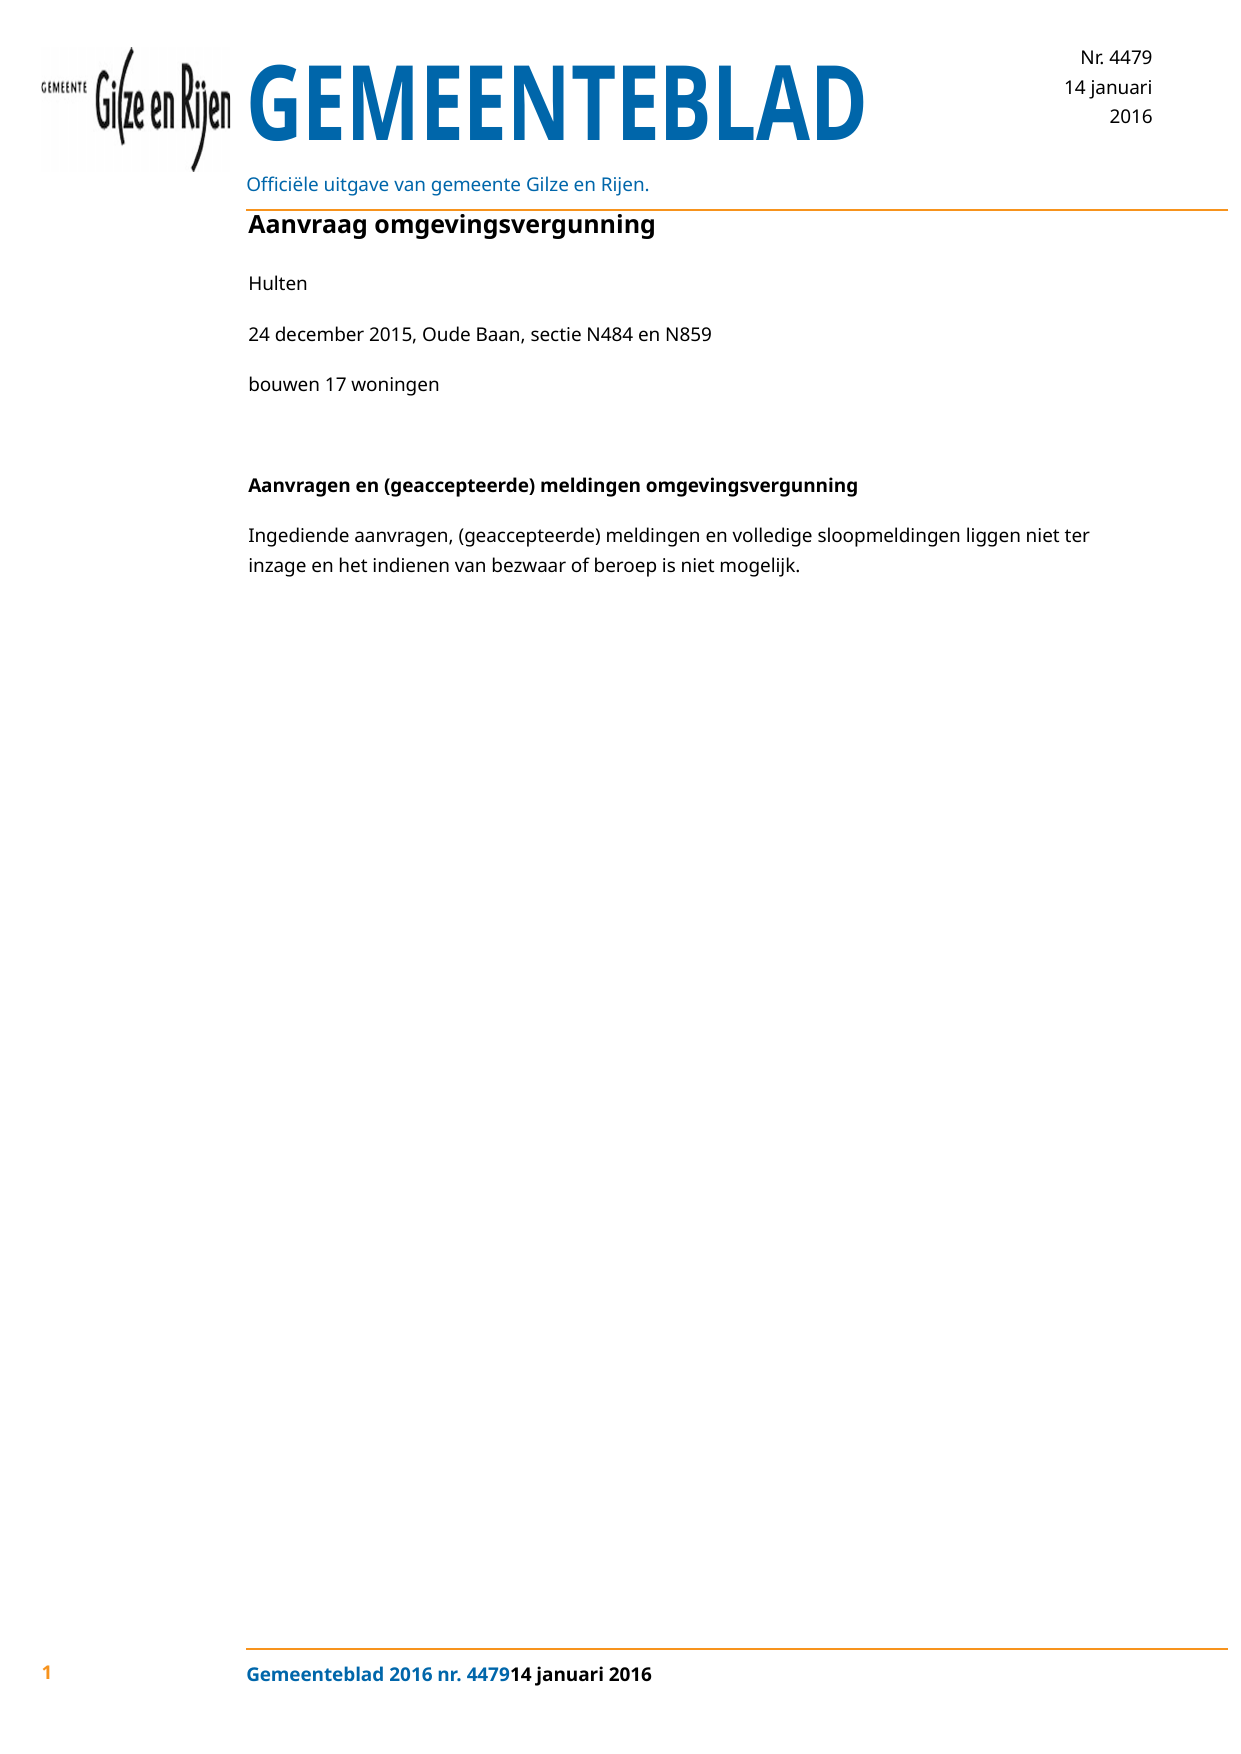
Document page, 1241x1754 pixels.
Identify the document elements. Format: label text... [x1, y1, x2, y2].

picture [41, 47, 231, 172]
text Aanvraag omgevingsvergunning [248, 211, 1152, 241]
text bouwen 17 woningen [248, 371, 1152, 397]
text Aanvragen en (geaccepteerde) meldingen omgevingsvergunning [248, 472, 1152, 498]
text Hulten [248, 270, 1152, 296]
text 24 december 2015, Oude Baan, sectie N484 en N859 [248, 321, 1152, 346]
text Ingediende aanvragen, (geaccepteerde) meldingen en volledige sloopmeldingen liggen niet ter inzage en het indienen van bezwaar of beroep is niet mogelijk. [248, 522, 1152, 578]
